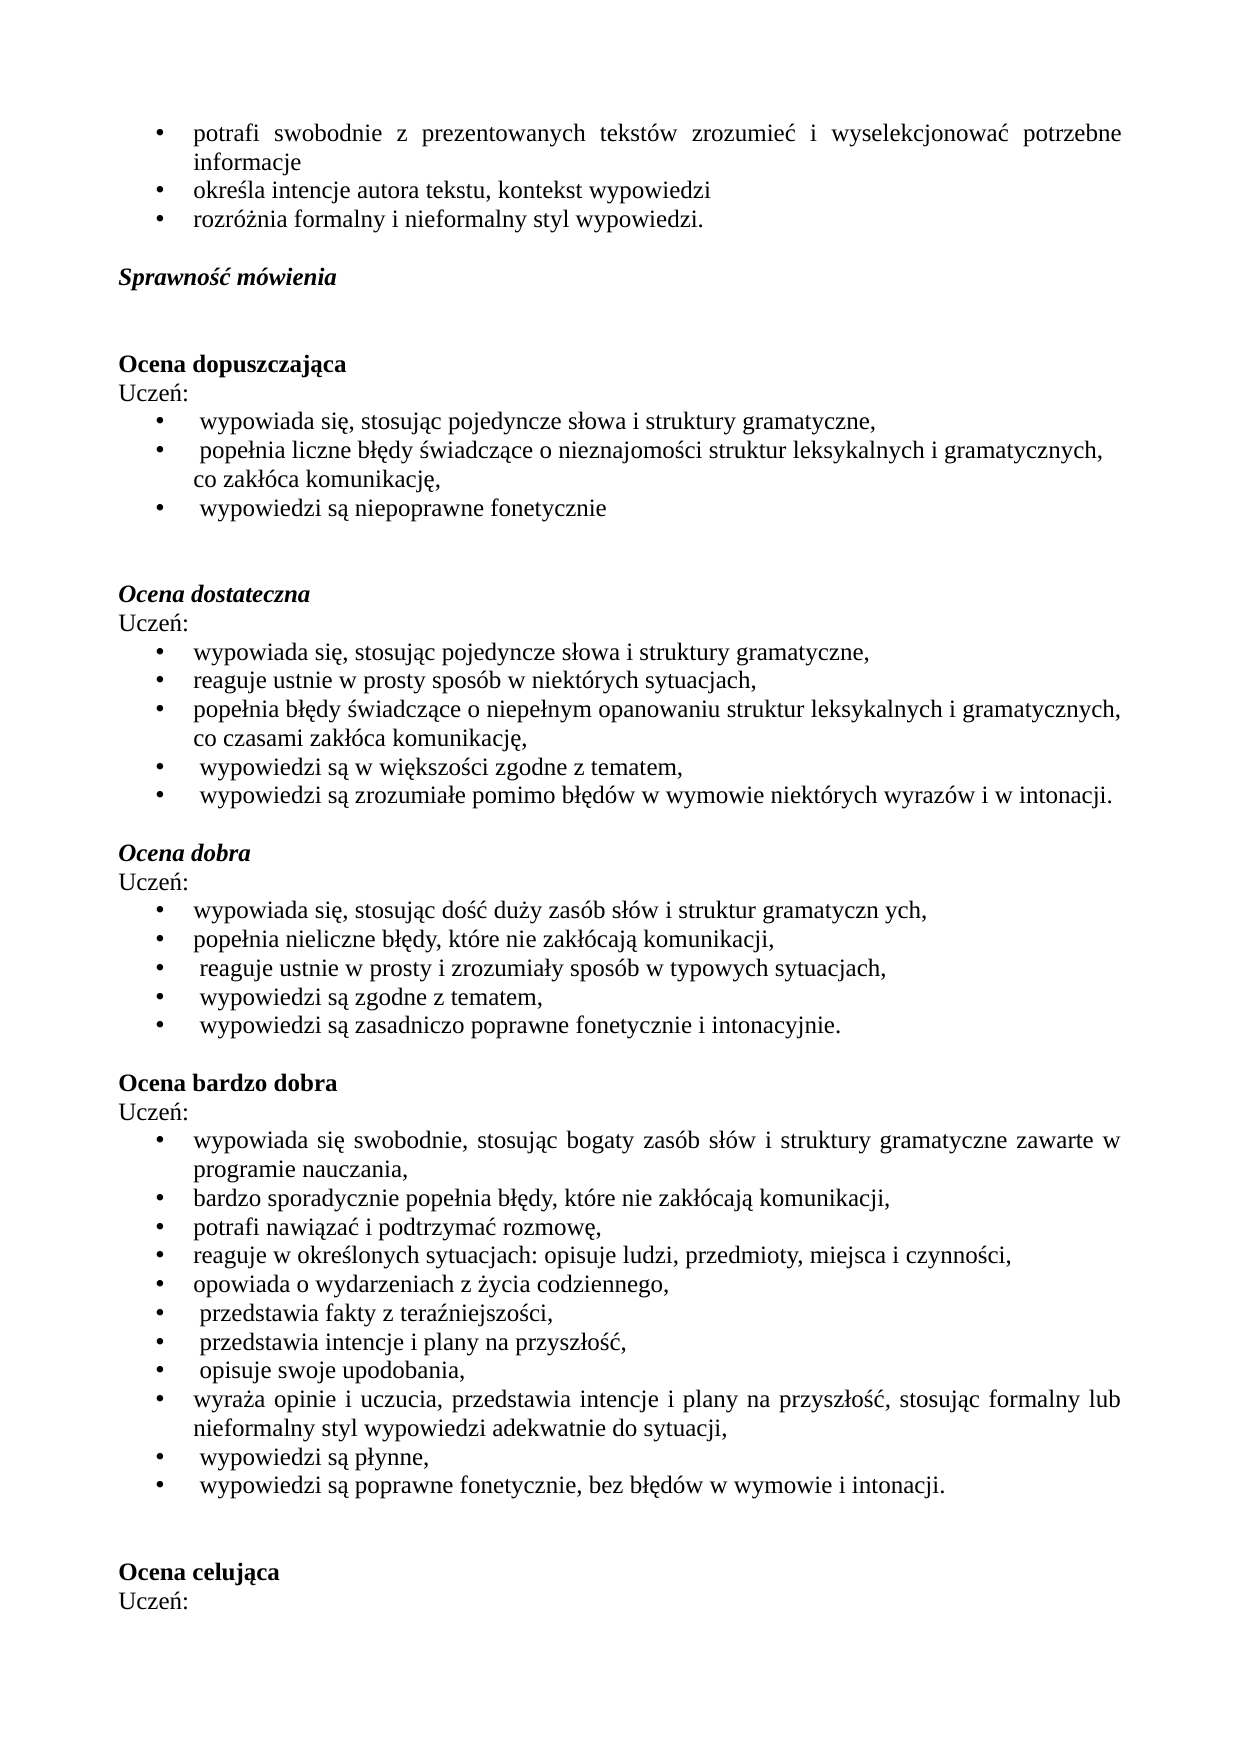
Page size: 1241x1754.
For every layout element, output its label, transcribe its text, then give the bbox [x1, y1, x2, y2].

list wypowiedzi są w większości zgodne z tematem, [156, 752, 1122, 781]
text Ocena dobra [118, 838, 1122, 867]
list wypowiada się, stosując pojedyncze słowa i struktury gramatyczne, [156, 637, 1122, 666]
list wypowiedzi są poprawne fonetycznie, bez błędów w wymowie i intonacji. [156, 1471, 1122, 1499]
list przedstawia fakty z teraźniejszości, [156, 1298, 1122, 1327]
list popełnia nieliczne błędy, które nie zakłócają komunikacji, [156, 924, 1122, 953]
text Uczeń: [118, 1097, 1122, 1126]
text Sprawność mówienia [118, 262, 1122, 291]
list popełnia liczne błędy świadczące o nieznajomości struktur leksykalnych i gramatycznych, co zakłóca komunikację, [156, 435, 1122, 493]
list potrafi nawiązać i podtrzymać rozmowę, [156, 1212, 1122, 1241]
text Ocena celująca [118, 1557, 1122, 1586]
list bardzo sporadycznie popełnia błędy, które nie zakłócają komunikacji, [156, 1183, 1122, 1212]
list rozróżnia formalny i nieformalny styl wypowiedzi. [156, 204, 1122, 233]
list wypowiedzi są zgodne z tematem, [156, 982, 1122, 1011]
list określa intencje autora tekstu, kontekst wypowiedzi [156, 176, 1122, 204]
list wypowiada się, stosując dość duży zasób słów i struktur gramatyczn ych, [156, 896, 1122, 924]
text Ocena dostateczna [118, 579, 1122, 608]
list potrafi swobodnie z prezentowanych tekstów zrozumieć i wyselekcjonować potrzebne informacje [156, 118, 1122, 176]
list wypowiedzi są płynne, [156, 1442, 1122, 1471]
text Uczeń: [118, 867, 1122, 896]
list reaguje w określonych sytuacjach: opisuje ludzi, przedmioty, miejsca i czynności, [156, 1241, 1122, 1269]
list wypowiedzi są zrozumiałe pomimo błędów w wymowie niektórych wyrazów i w intonacji. [156, 781, 1122, 809]
list wyraża opinie i uczucia, przedstawia intencje i plany na przyszłość, stosując formalny lub nieformalny styl wypowiedzi adekwatnie do sytuacji, [156, 1384, 1122, 1442]
list wypowiada się swobodnie, stosując bogaty zasób słów i struktury gramatyczne zawarte w programie nauczania, [156, 1126, 1122, 1183]
text Ocena bardzo dobra [118, 1068, 1122, 1097]
list reaguje ustnie w prosty sposób w niektórych sytuacjach, [156, 666, 1122, 694]
text Uczeń: [118, 1586, 1122, 1615]
list wypowiada się, stosując pojedyncze słowa i struktury gramatyczne, [156, 406, 1122, 435]
list opowiada o wydarzeniach z życia codziennego, [156, 1269, 1122, 1298]
text Uczeń: [118, 378, 1122, 406]
list przedstawia intencje i plany na przyszłość, [156, 1327, 1122, 1356]
list popełnia błędy świadczące o niepełnym opanowaniu struktur leksykalnych i gramatycznych, co czasami zakłóca komunikację, [156, 694, 1122, 752]
list wypowiedzi są niepoprawne fonetycznie [156, 493, 1122, 521]
list reaguje ustnie w prosty i zrozumiały sposób w typowych sytuacjach, [156, 953, 1122, 982]
text Uczeń: [118, 608, 1122, 637]
list opisuje swoje upodobania, [156, 1356, 1122, 1384]
text Ocena dopuszczająca [118, 349, 1122, 378]
list wypowiedzi są zasadniczo poprawne fonetycznie i intonacyjnie. [156, 1011, 1122, 1039]
